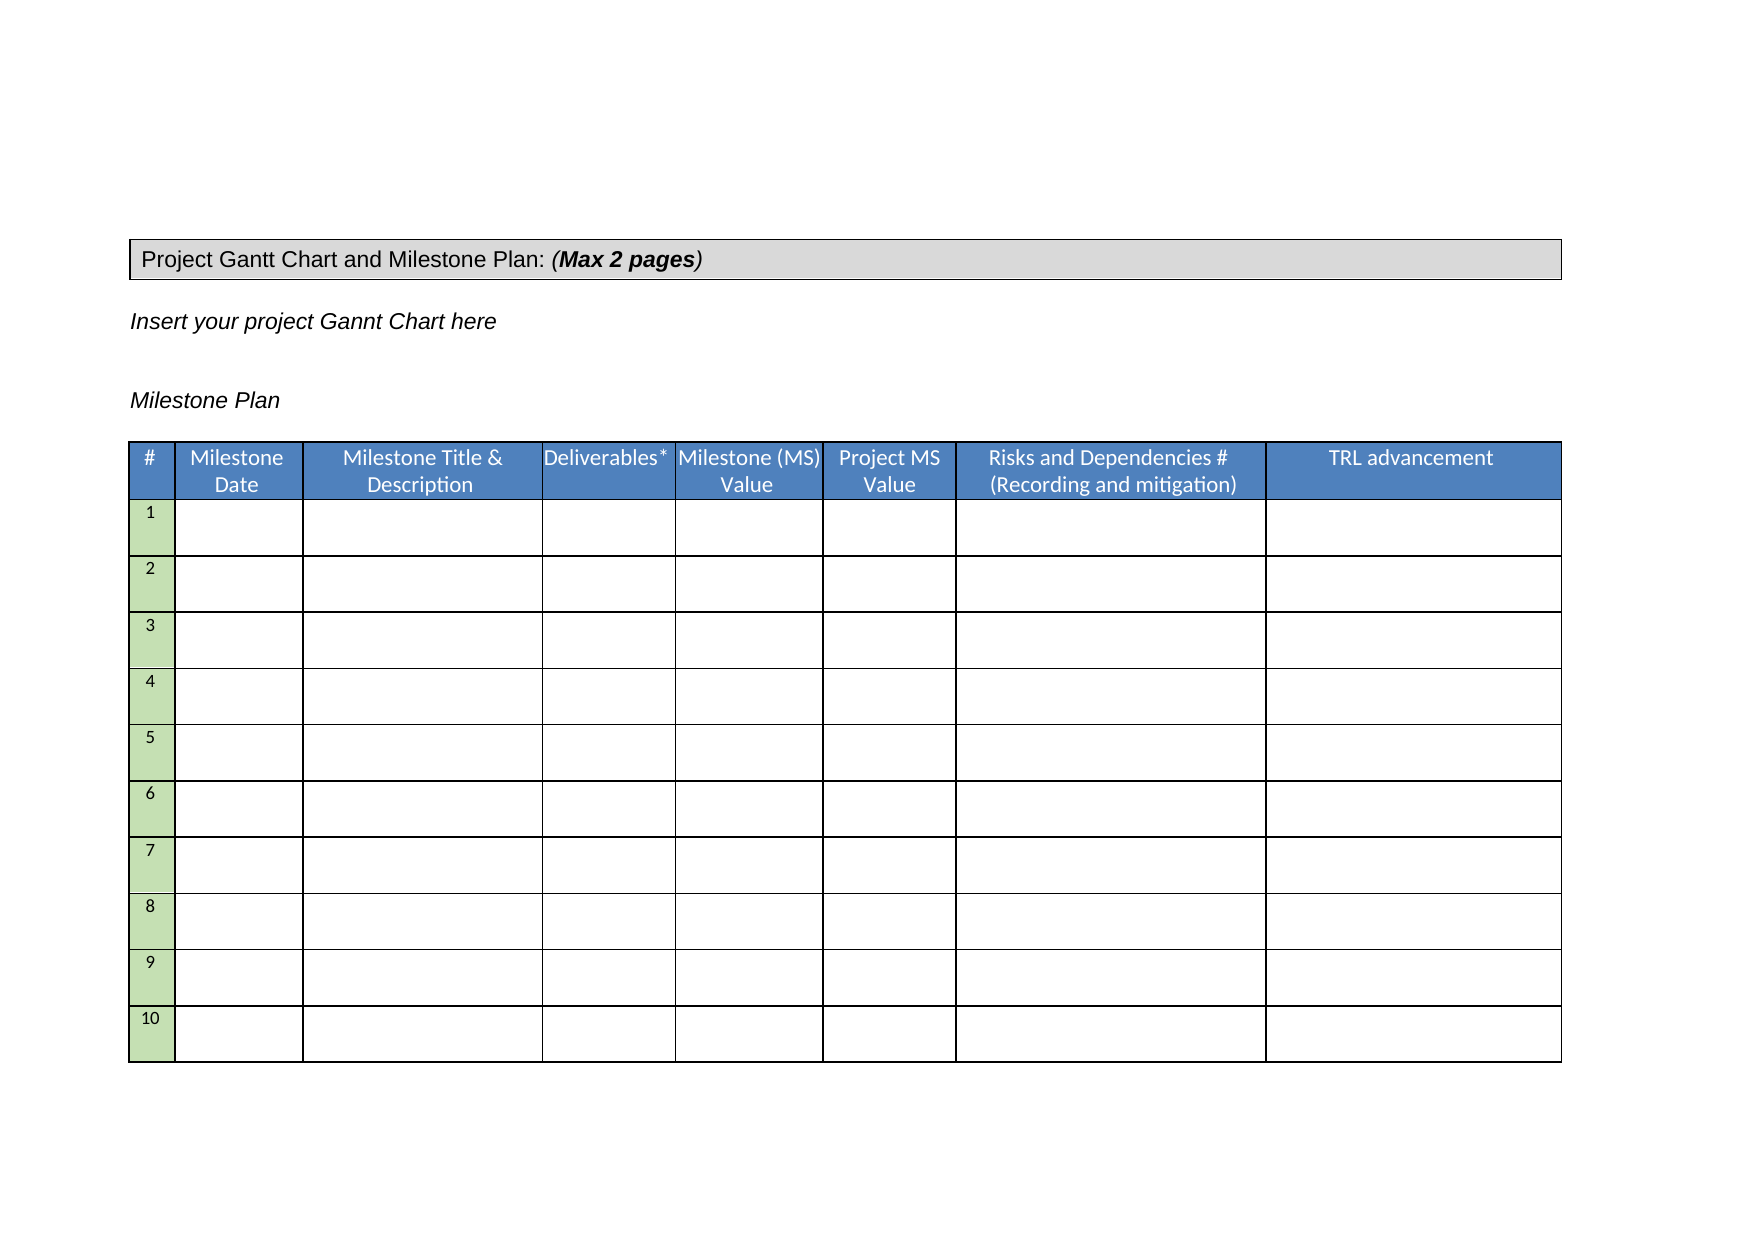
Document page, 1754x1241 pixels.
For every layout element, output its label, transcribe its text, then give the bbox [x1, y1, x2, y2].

table_cell [304, 1007, 542, 1061]
table_cell [176, 725, 302, 780]
table_cell 2 [130, 557, 174, 611]
table_cell 4 [130, 669, 174, 724]
table_header Milestone Title & Description [304, 443, 542, 499]
table_cell [824, 613, 955, 667]
table_cell [304, 894, 542, 949]
table_cell [176, 838, 302, 892]
table_header TRL advancement [1267, 443, 1561, 499]
text Insert your project Gannt Chart here [130, 308, 1651, 334]
table_header # [130, 443, 174, 499]
table_cell [676, 669, 822, 724]
table_cell [1267, 725, 1561, 780]
table_cell [304, 500, 542, 555]
table_cell [176, 557, 302, 611]
table_cell [304, 725, 542, 780]
table_cell [957, 557, 1265, 611]
table_cell [824, 669, 955, 724]
table_cell 5 [130, 725, 174, 780]
table_cell [824, 950, 955, 1005]
table_cell [676, 725, 822, 780]
table_cell [176, 669, 302, 724]
table_cell 3 [130, 613, 174, 667]
table_cell [676, 782, 822, 836]
table_cell [957, 669, 1265, 724]
table_cell [1267, 613, 1561, 667]
table_cell [543, 782, 675, 836]
table_cell [676, 950, 822, 1005]
table_cell [1267, 950, 1561, 1005]
table_cell [543, 894, 675, 949]
table_cell [824, 838, 955, 892]
table_cell [824, 725, 955, 780]
table_cell 6 [130, 782, 174, 836]
table_cell [543, 950, 675, 1005]
table_header Risks and Dependencies # (Recording and mitigation) [957, 443, 1265, 499]
table_cell [1267, 1007, 1561, 1061]
table_cell [824, 500, 955, 555]
table_cell [543, 725, 675, 780]
table_cell [676, 557, 822, 611]
table_header Project Gantt Chart and Milestone Plan: (Max 2 pages) [131, 240, 1561, 278]
table_cell [957, 950, 1265, 1005]
table_cell [176, 950, 302, 1005]
table_cell [543, 1007, 675, 1061]
table_cell [1267, 557, 1561, 611]
table_cell [824, 894, 955, 949]
table_cell [543, 557, 675, 611]
table_cell [824, 782, 955, 836]
table_cell [676, 613, 822, 667]
table_cell [957, 1007, 1265, 1061]
text Milestone Plan [130, 387, 1651, 413]
table_cell [176, 894, 302, 949]
table_cell [304, 613, 542, 667]
table_cell [957, 725, 1265, 780]
table_cell 8 [130, 894, 174, 949]
table_cell [1267, 669, 1561, 724]
table_cell [1267, 894, 1561, 949]
table_cell [957, 782, 1265, 836]
table_cell [957, 613, 1265, 667]
table_cell 1 [130, 500, 174, 555]
table_cell [176, 500, 302, 555]
table_cell [304, 669, 542, 724]
table_cell [1267, 782, 1561, 836]
table_cell [304, 838, 542, 892]
table_cell [304, 557, 542, 611]
table_cell [543, 838, 675, 892]
table_cell [676, 1007, 822, 1061]
table_cell [176, 782, 302, 836]
table_cell 9 [130, 950, 174, 1005]
table_cell [304, 782, 542, 836]
table_cell [543, 613, 675, 667]
table_cell [1267, 838, 1561, 892]
table_cell [176, 613, 302, 667]
table_cell [824, 1007, 955, 1061]
table_cell [676, 500, 822, 555]
table_cell [824, 557, 955, 611]
table_header Project MS Value [824, 443, 955, 499]
table_header Milestone (MS) Value [676, 443, 822, 499]
table_cell [543, 669, 675, 724]
table_cell [957, 500, 1265, 555]
table_cell [676, 894, 822, 949]
table_cell [543, 500, 675, 555]
table_cell 10 [130, 1007, 174, 1061]
table_cell [176, 1007, 302, 1061]
table_cell [957, 894, 1265, 949]
table_cell [957, 838, 1265, 892]
table_cell [1267, 500, 1561, 555]
table_cell [304, 950, 542, 1005]
table_cell 7 [130, 838, 174, 892]
table_header Deliverables* [543, 443, 675, 499]
table_header Milestone Date [176, 443, 302, 499]
table_cell [676, 838, 822, 892]
